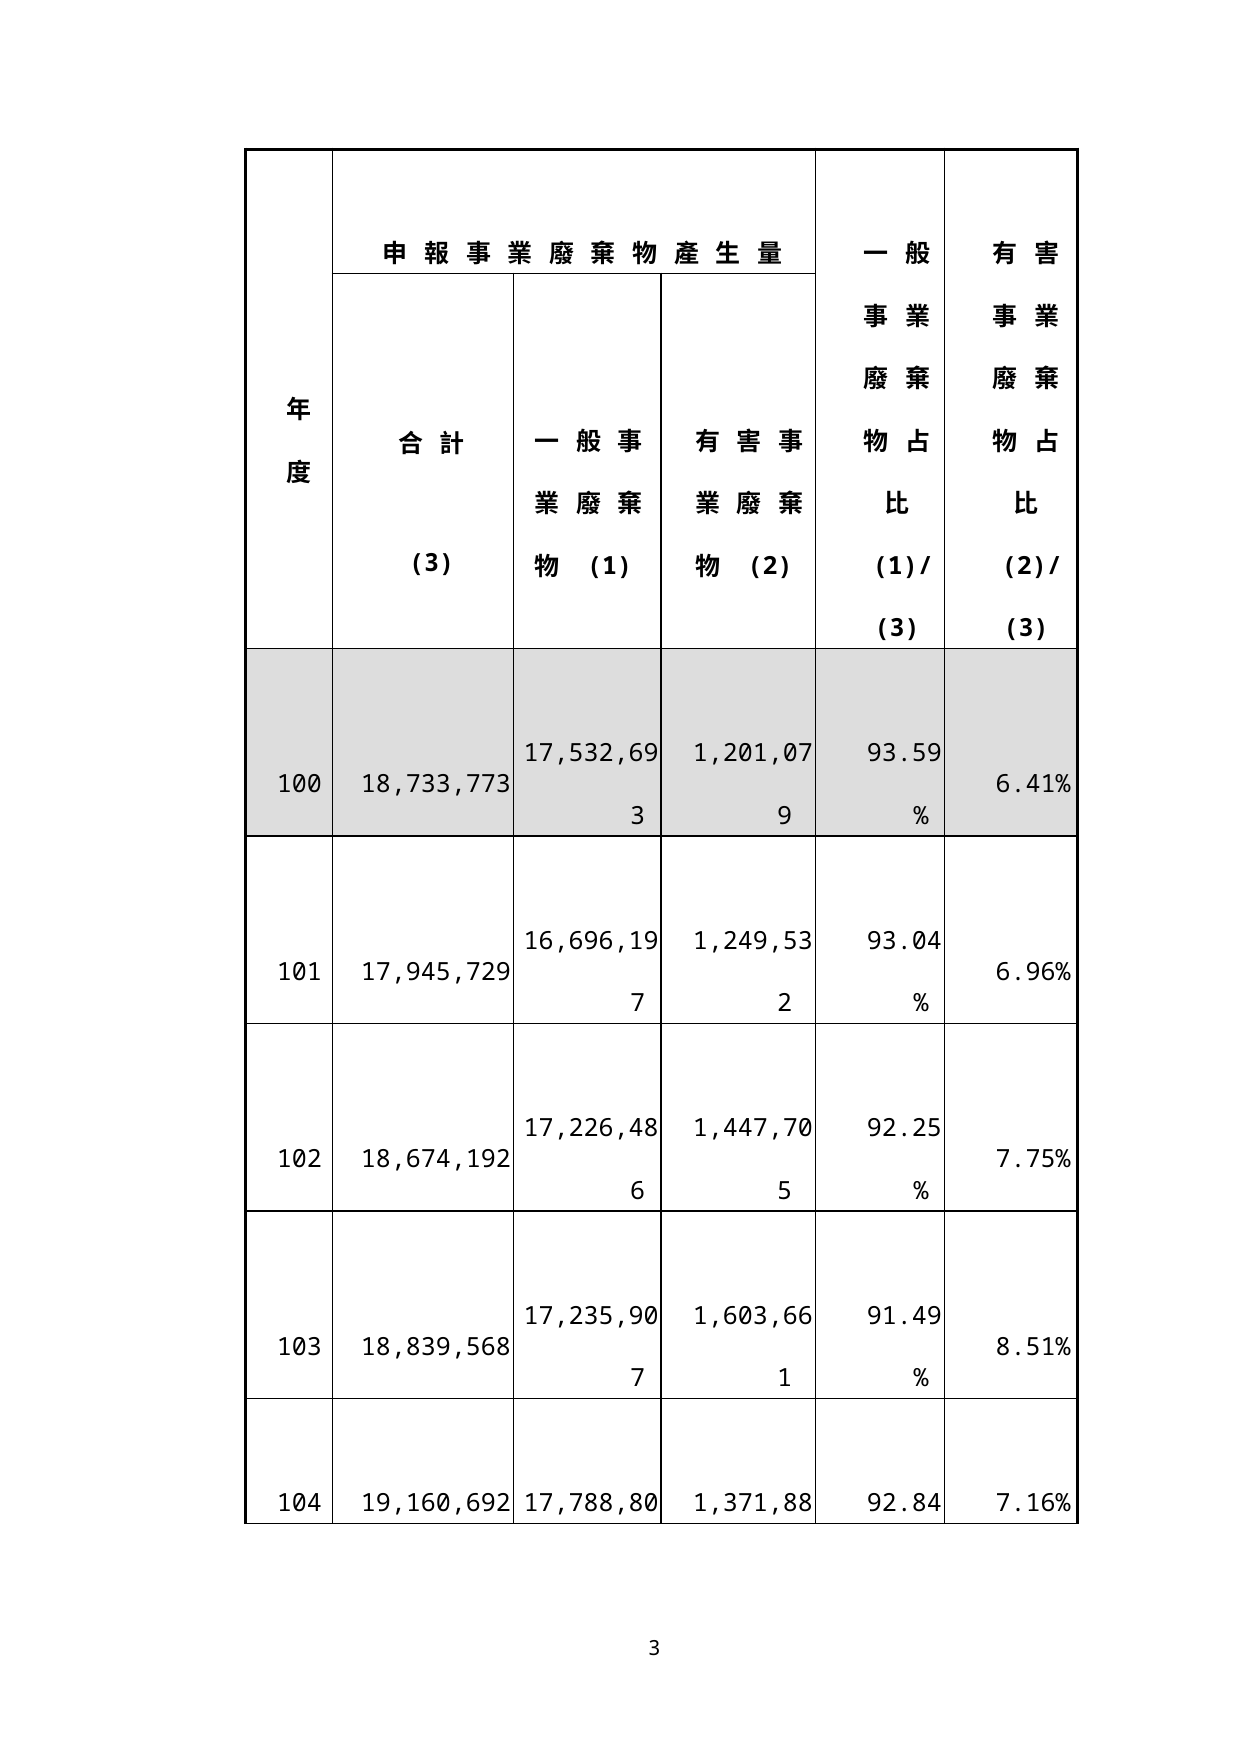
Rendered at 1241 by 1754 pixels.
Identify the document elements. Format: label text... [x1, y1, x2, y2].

table_cell 91.49% [816, 1212, 944, 1398]
table_cell 有害事業廢棄物(2) [662, 274, 815, 648]
table_cell 102 [247, 1024, 332, 1210]
table_cell 17,788,80 [514, 1399, 660, 1523]
table_cell 101 [247, 837, 332, 1023]
table_header 年度 [247, 151, 332, 648]
table_cell 6.41% [945, 649, 1076, 835]
table_cell 7.75% [945, 1024, 1076, 1210]
table_cell 103 [247, 1212, 332, 1398]
table_cell 18,674,192 [333, 1024, 513, 1210]
table_cell 100 [247, 649, 332, 835]
table_cell 1,371,88 [662, 1399, 815, 1523]
table_cell 92.84 [816, 1399, 944, 1523]
table_cell 1,447,705 [662, 1024, 815, 1210]
table_header 一般事業廢棄物占比(1)/(3) [816, 151, 944, 648]
table_cell 17,945,729 [333, 837, 513, 1023]
table_cell 一般事業廢棄物(1) [514, 274, 660, 648]
table_cell 19,160,692 [333, 1399, 513, 1523]
table_cell 1,201,079 [662, 649, 815, 835]
table_header 申報事業廢棄物產生量 [333, 151, 815, 273]
table_cell 8.51% [945, 1212, 1076, 1398]
table_cell 92.25% [816, 1024, 944, 1210]
table_cell 1,603,661 [662, 1212, 815, 1398]
table_cell 17,235,907 [514, 1212, 660, 1398]
table_cell 18,733,773 [333, 649, 513, 835]
table_cell 17,226,486 [514, 1024, 660, 1210]
table_cell 6.96% [945, 837, 1076, 1023]
table_cell 93.04% [816, 837, 944, 1023]
table_header 有害事業廢棄物占比(2)/(3) [945, 151, 1076, 648]
table_cell 17,532,693 [514, 649, 660, 835]
table_cell 7.16% [945, 1399, 1076, 1523]
table_cell 1,249,532 [662, 837, 815, 1023]
table_cell 18,839,568 [333, 1212, 513, 1398]
table_cell 16,696,197 [514, 837, 660, 1023]
table_cell 合計 (3) [333, 274, 513, 648]
table_cell 93.59% [816, 649, 944, 835]
table_cell 104 [247, 1399, 332, 1523]
